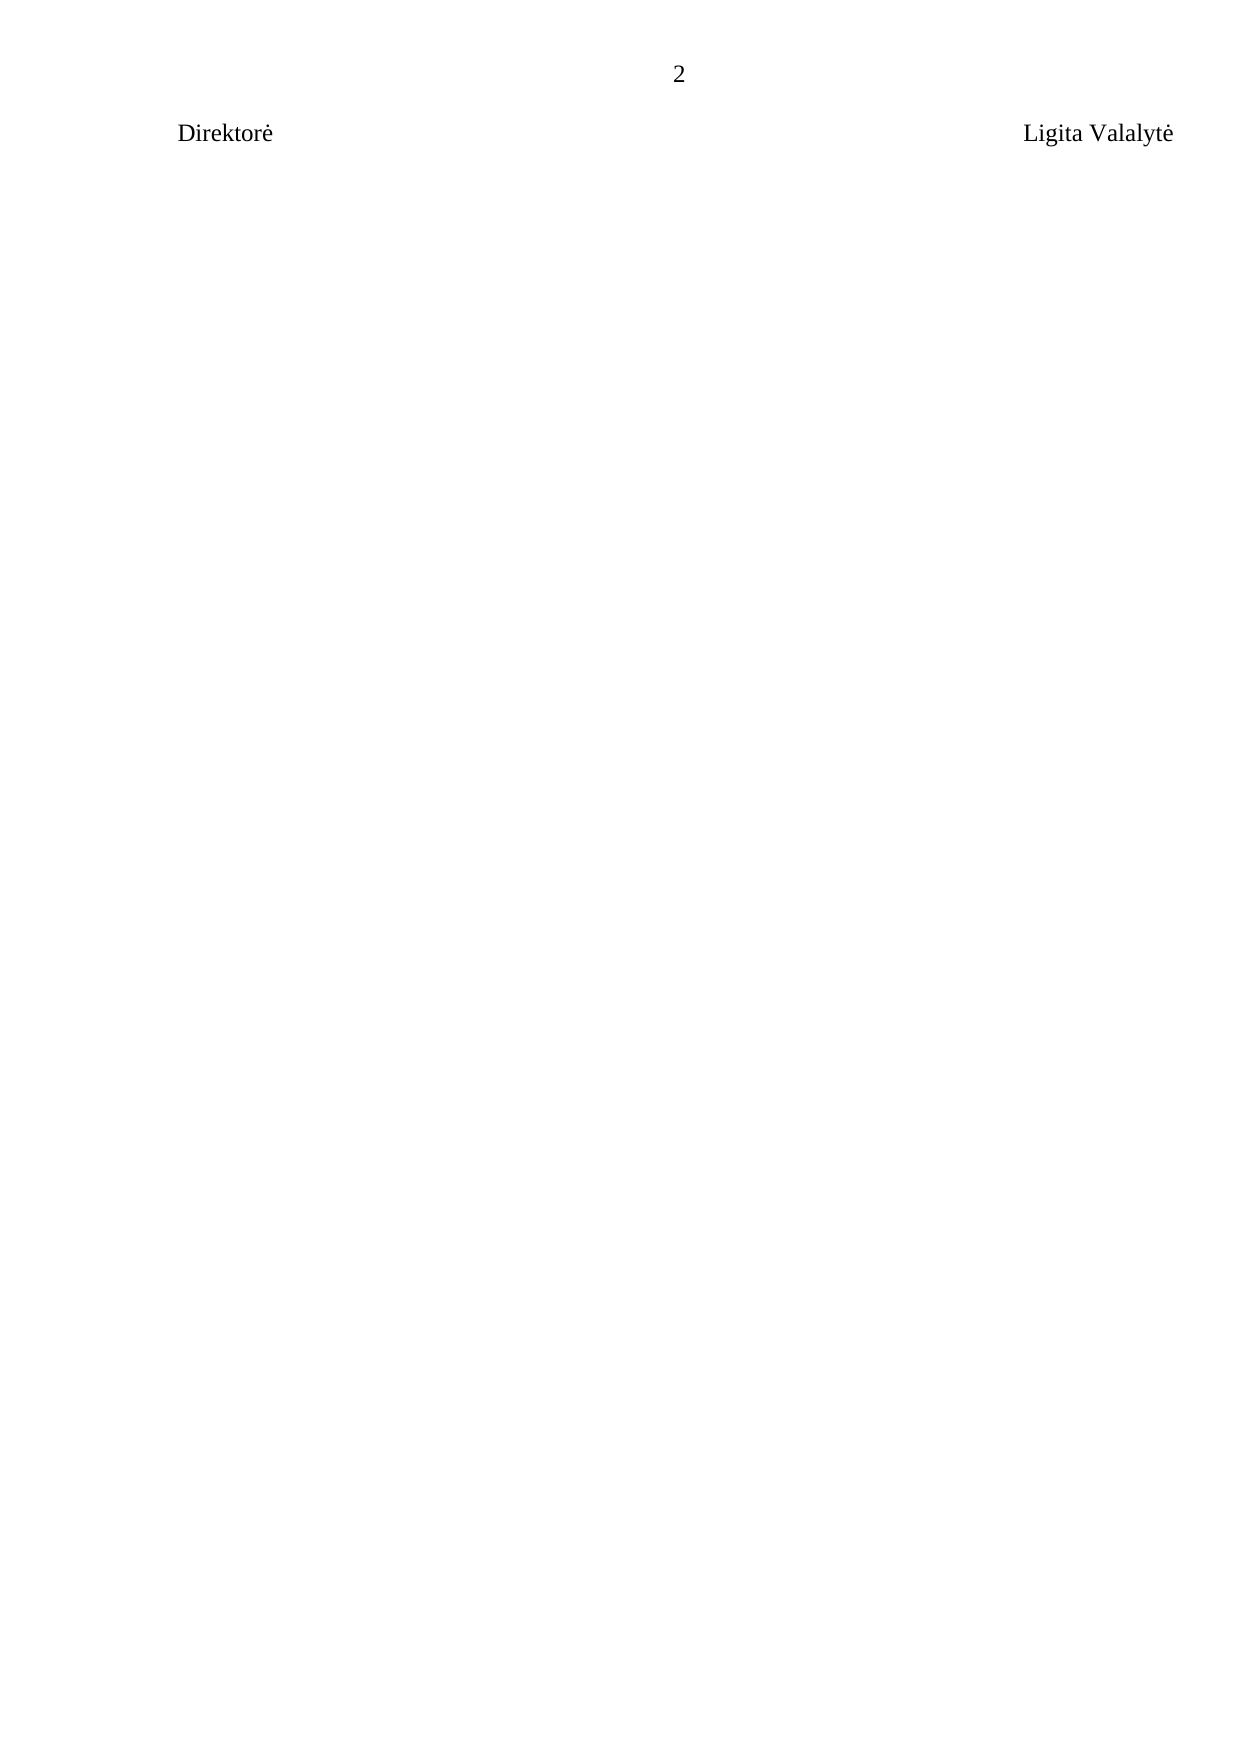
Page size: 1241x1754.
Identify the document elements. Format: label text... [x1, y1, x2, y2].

text Direktorė Ligita Valalytė [177, 118, 1181, 147]
